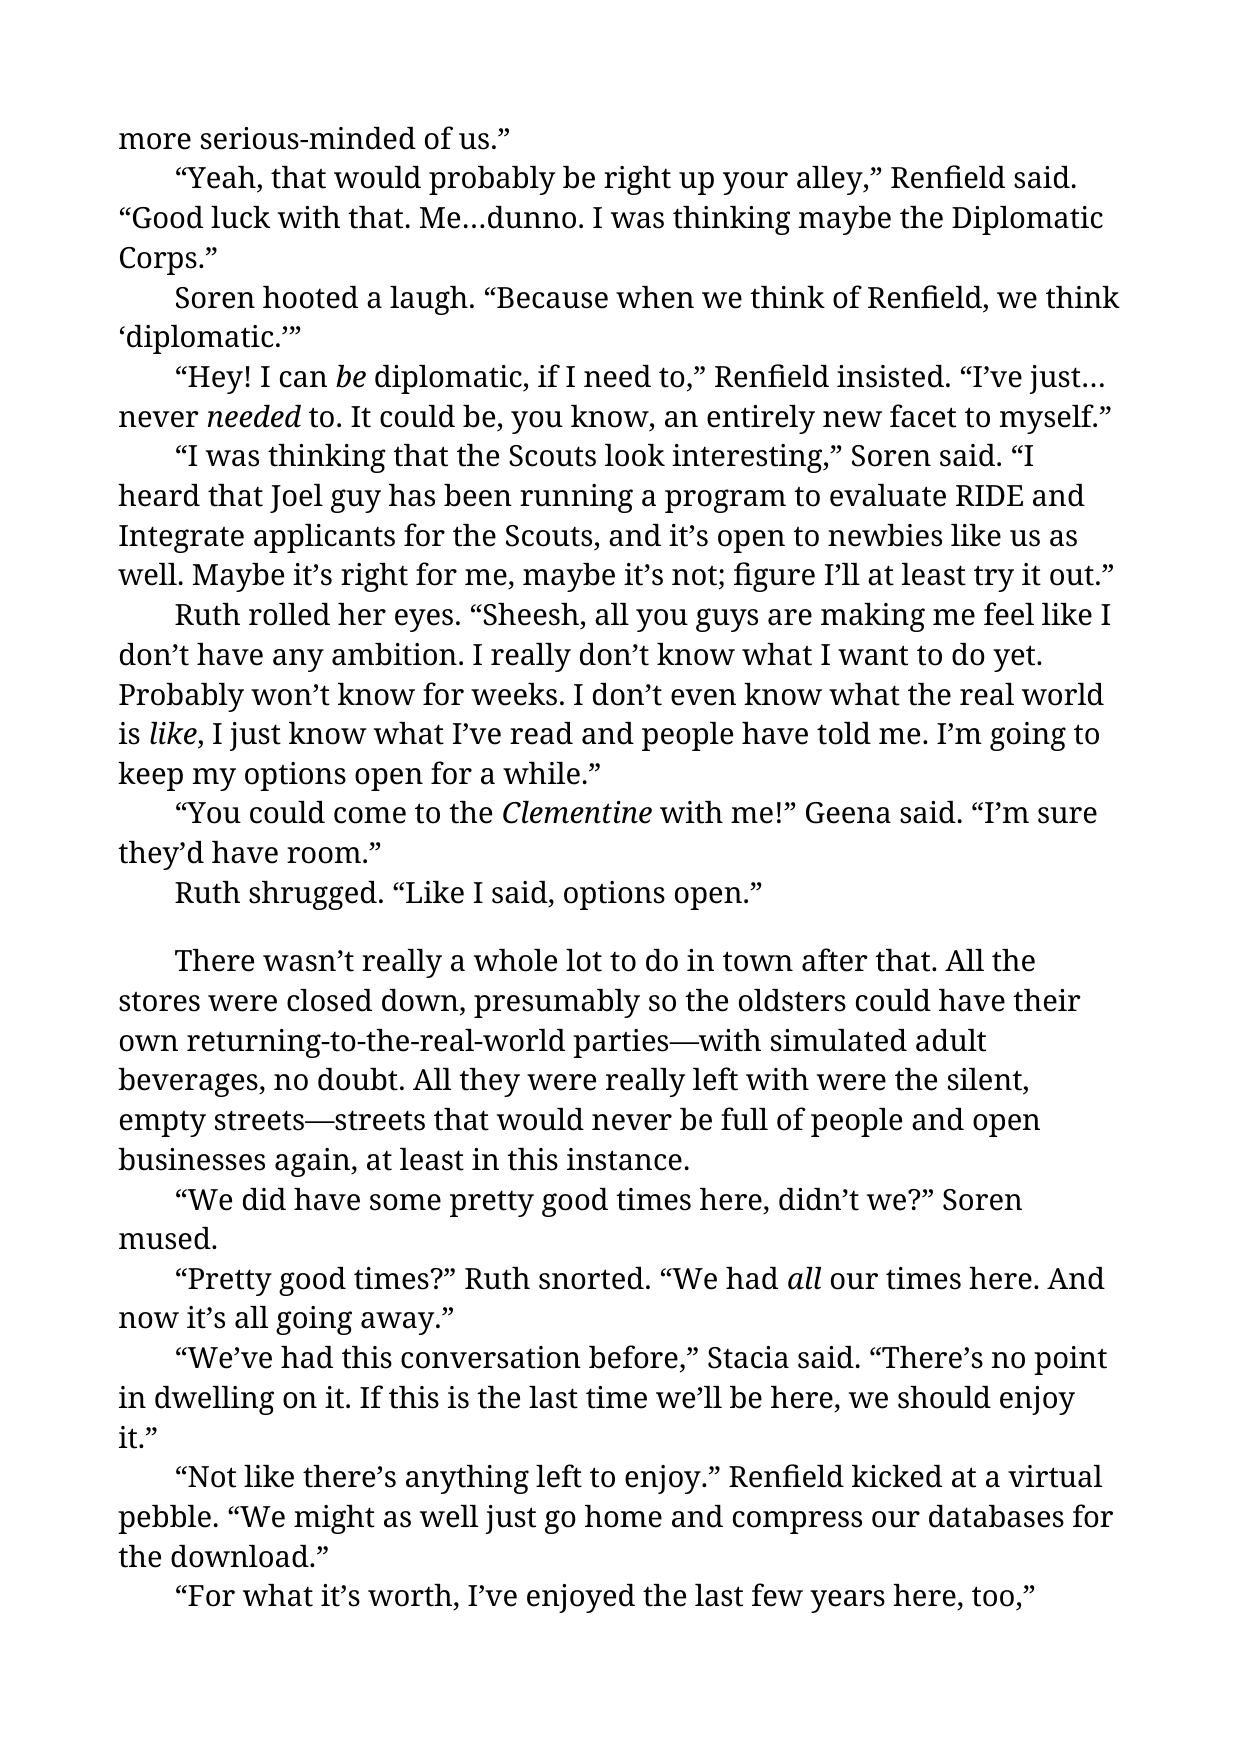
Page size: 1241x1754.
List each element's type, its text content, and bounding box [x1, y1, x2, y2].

text Ruth shrugged. “Like I said, options open.” [118, 872, 1122, 912]
text more serious-minded of us.” [118, 118, 1122, 158]
text “Not like there’s anything left to enjoy.” Renfield kicked at a virtual pebble. “We might as well just go home and compress our databases for the download.” [118, 1457, 1122, 1576]
text “Pretty good times?” Ruth snorted. “We had all our times here. And now it’s all going away.” [118, 1258, 1122, 1337]
text “For what it’s worth, I’ve enjoyed the last few years here, too,” [118, 1576, 1122, 1615]
text “You could come to the Clementine with me!” Geena said. “I’m sure they’d have room.” [118, 793, 1122, 872]
text “I was thinking that the Scouts look interesting,” Soren said. “I heard that Joel guy has been running a program to evaluate RIDE and Integrate applicants for the Scouts, and it’s open to newbies like us as well. Maybe it’s right for me, maybe it’s not; figure I’ll at least try it out.” [118, 436, 1122, 594]
text “We did have some pretty good times here, didn’t we?” Soren mused. [118, 1179, 1122, 1258]
text “We’ve had this conversation before,” Stacia said. “There’s no point in dwelling on it. If this is the last time we’ll be here, we should enjoy it.” [118, 1337, 1122, 1457]
text “Hey! I can be diplomatic, if I need to,” Renfield insisted. “I’ve just…never needed to. It could be, you know, an entirely new facet to myself.” [118, 356, 1122, 436]
text Soren hooted a laugh. “Because when we think of Renfield, we think ‘diplomatic.’” [118, 277, 1122, 356]
text “Yeah, that would probably be right up your alley,” Renfield said. “Good luck with that. Me…dunno. I was thinking maybe the Diplomatic Corps.” [118, 158, 1122, 277]
text Ruth rolled her eyes. “Sheesh, all you guys are making me feel like I don’t have any ambition. I really don’t know what I want to do yet. Probably won’t know for weeks. I don’t even know what the real world is like, I just know what I’ve read and people have told me. I’m going to keep my options open for a while.” [118, 594, 1122, 793]
text There wasn’t really a whole lot to do in town after that. All the stores were closed down, presumably so the oldsters could have their own returning-to-the-real-world parties—with simulated adult beverages, no doubt. All they were really left with were the silent, empty streets—streets that would never be full of people and open businesses again, at least in this instance. [118, 941, 1122, 1179]
